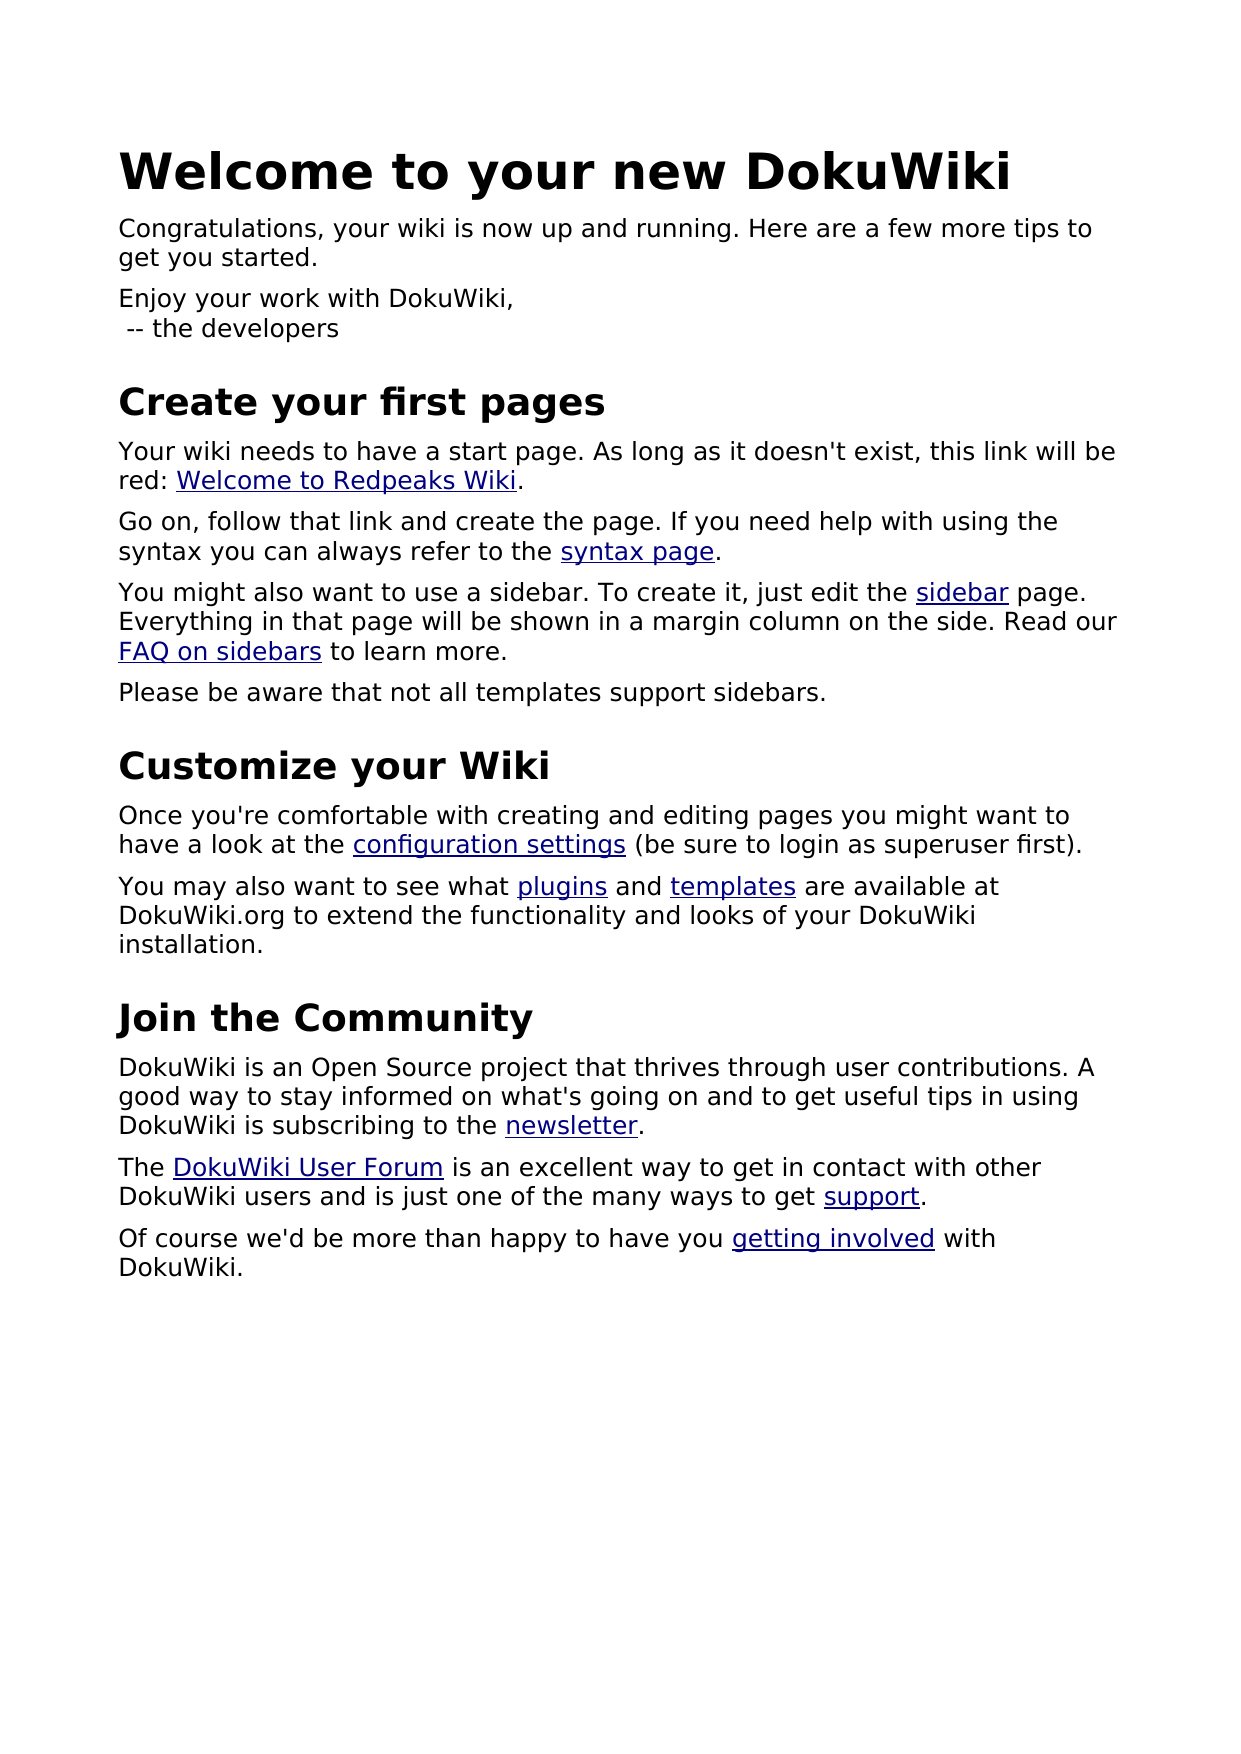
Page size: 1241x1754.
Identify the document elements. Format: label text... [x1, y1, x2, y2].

text You might also want to use a sidebar. To create it, just edit the sidebar page. Everything in that page will be shown in a margin column on the side. Read our FAQ on sidebars to learn more. [118, 578, 1122, 666]
text Of course we'd be more than happy to have you getting involved with DokuWiki. [118, 1224, 1122, 1282]
text Once you're comfortable with creating and editing pages you might want to have a look at the configuration settings (be sure to login as superuser first). [118, 801, 1122, 859]
text Enjoy your work with DokuWiki, -- the developers [118, 285, 1122, 343]
text DokuWiki is an Open Source project that thrives through user contributions. A good way to stay informed on what's going on and to get useful tips in using DokuWiki is subscribing to the newsletter. [118, 1053, 1122, 1141]
subtitle Create your first pages [118, 381, 1122, 424]
subtitle Customize your Wiki [118, 745, 1122, 789]
text You may also want to see what plugins and templates are available at DokuWiki.org to extend the functionality and looks of your DokuWiki installation. [118, 872, 1122, 959]
text Go on, follow that link and create the page. If you need help with using the syntax you can always refer to the syntax page. [118, 507, 1122, 566]
subtitle Welcome to your new DokuWiki [118, 143, 1122, 201]
text Congratulations, your wiki is now up and running. Here are a few more tips to get you started. [118, 214, 1122, 272]
text Please be aware that not all templates support sidebars. [118, 678, 1122, 707]
subtitle Join the Community [118, 997, 1122, 1041]
text Your wiki needs to have a start page. As long as it doesn't exist, this link will be red: Welcome to Redpeaks Wiki. [118, 437, 1122, 495]
text The DokuWiki User Forum is an excellent way to get in contact with other DokuWiki users and is just one of the many ways to get support. [118, 1153, 1122, 1211]
